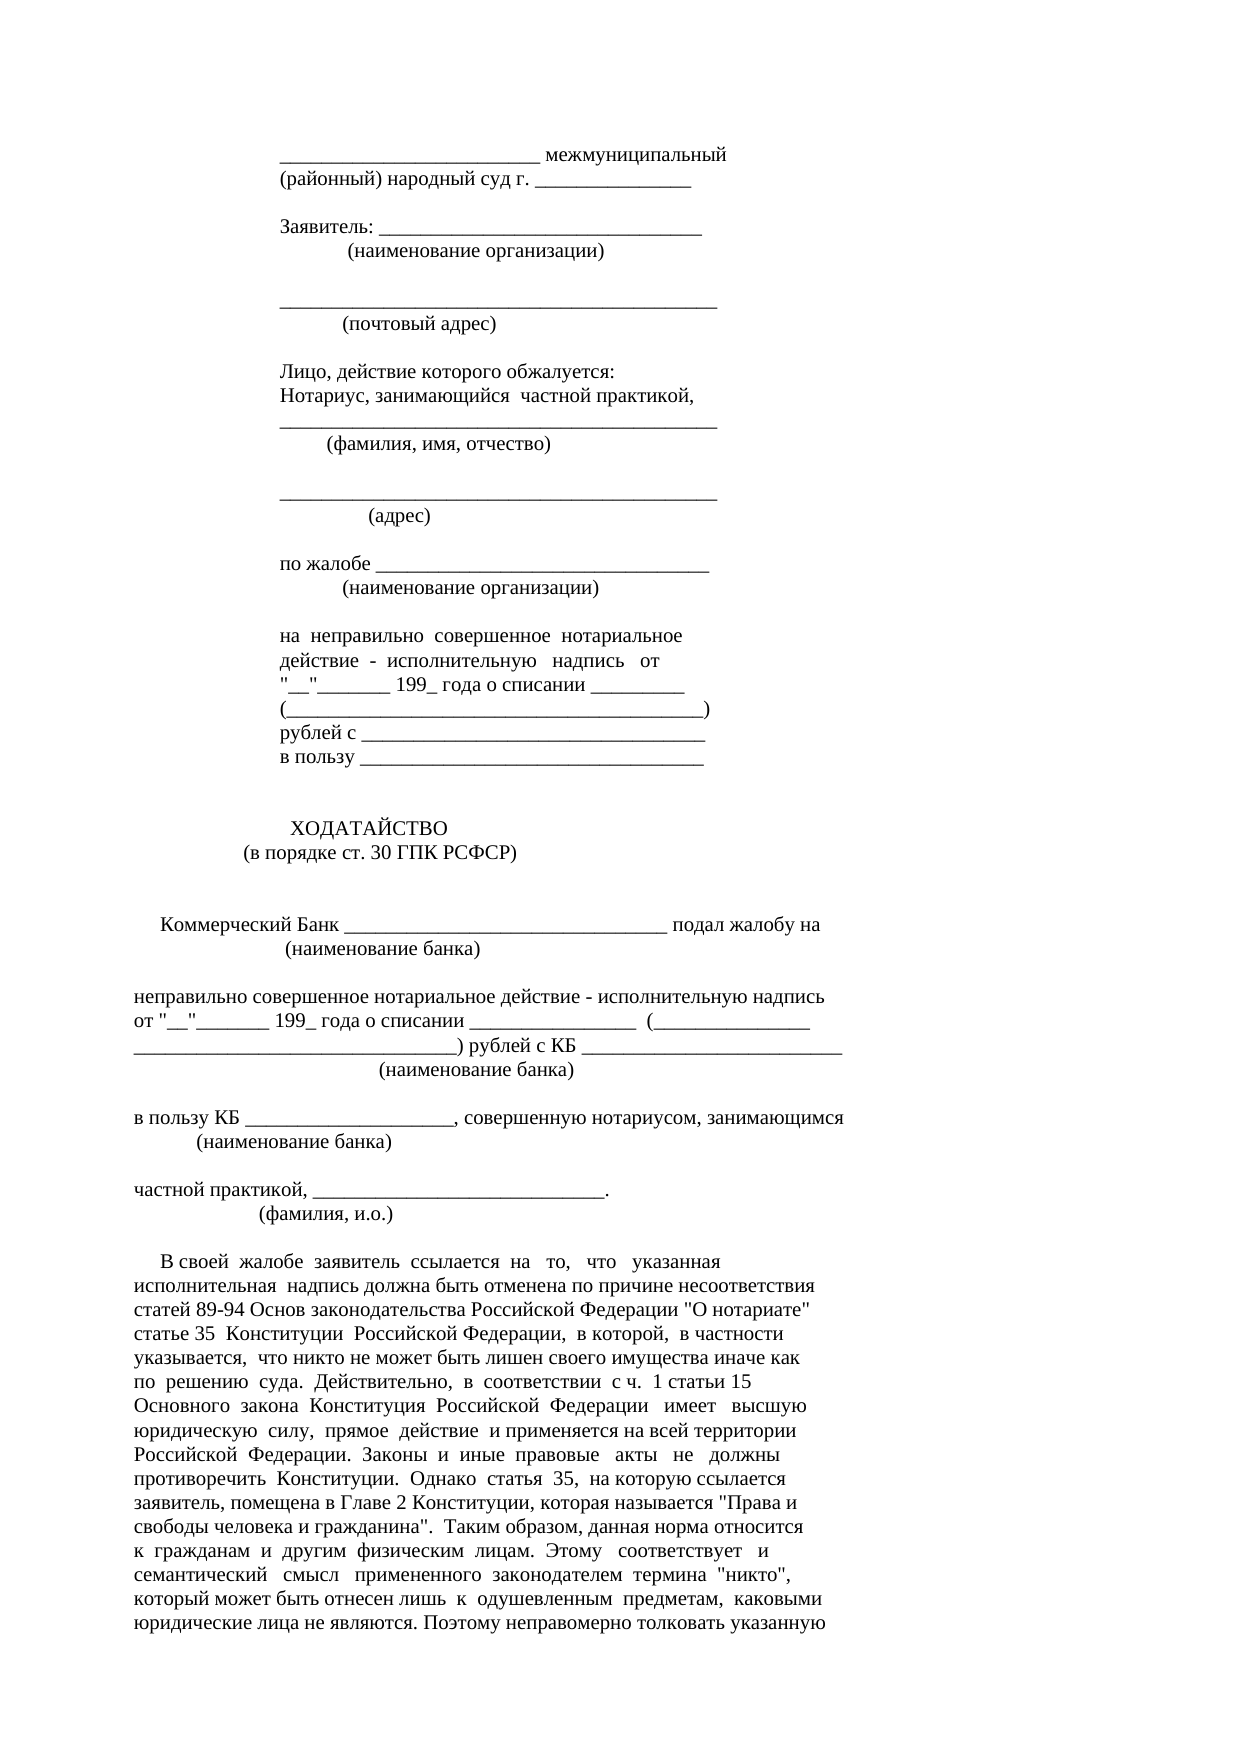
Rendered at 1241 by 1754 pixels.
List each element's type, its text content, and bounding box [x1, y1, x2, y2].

text статье 35 Конституции Российской Федерации, в которой, в частности [118, 1321, 1122, 1345]
text рублей с _________________________________ [118, 720, 1122, 744]
text __________________________________________ [118, 479, 1122, 503]
text (районный) народный суд г. _______________ [118, 166, 1122, 190]
text ХОДАТАЙСТВО [118, 816, 1122, 840]
text в пользу _________________________________ [118, 744, 1122, 768]
text Нотариус, занимающийся частной практикой, [118, 383, 1122, 407]
text семантический смысл примененного законодателем термина "никто", [118, 1562, 1122, 1586]
text заявитель, помещена в Главе 2 Конституции, которая называется "Права и [118, 1490, 1122, 1514]
text В своей жалобе заявитель ссылается на то, что указанная [118, 1249, 1122, 1273]
text юридическую силу, прямое действие и применяется на всей территории [118, 1417, 1122, 1442]
text Российской Федерации. Законы и иные правовые акты не должны [118, 1442, 1122, 1466]
text Основного закона Конституция Российской Федерации имеет высшую [118, 1393, 1122, 1417]
text частной практикой, ____________________________. [118, 1177, 1122, 1201]
text (________________________________________) [118, 696, 1122, 720]
text неправильно совершенное нотариальное действие - исполнительную надпись [118, 984, 1122, 1008]
text _________________________ межмуниципальный [118, 142, 1122, 166]
text (наименование банка) [118, 936, 1122, 960]
text (почтовый адрес) [118, 311, 1122, 335]
text (наименование организации) [118, 575, 1122, 599]
text __________________________________________ [118, 287, 1122, 311]
text исполнительная надпись должна быть отменена по причине несоответствия [118, 1273, 1122, 1297]
text (фамилия, и.о.) [118, 1201, 1122, 1225]
text (наименование банка) [118, 1129, 1122, 1153]
text __________________________________________ [118, 407, 1122, 431]
text свободы человека и гражданина". Таким образом, данная норма относится [118, 1514, 1122, 1538]
text действие - исполнительную надпись от [118, 647, 1122, 672]
text противоречить Конституции. Однако статья 35, на которую ссылается [118, 1466, 1122, 1490]
text _______________________________) рублей с КБ _________________________ [118, 1032, 1122, 1057]
text который может быть отнесен лишь к одушевленным предметам, каковыми [118, 1586, 1122, 1610]
text (наименование организации) [118, 238, 1122, 262]
text Коммерческий Банк _______________________________ подал жалобу на [118, 912, 1122, 936]
text по жалобе ________________________________ [118, 551, 1122, 575]
text (фамилия, имя, отчество) [118, 431, 1122, 455]
text указывается, что никто не может быть лишен своего имущества иначе как [118, 1345, 1122, 1369]
text (в порядке ст. 30 ГПК РСФСР) [118, 840, 1122, 864]
text Лицо, действие которого обжалуется: [118, 359, 1122, 383]
text по решению суда. Действительно, в соответствии с ч. 1 статьи 15 [118, 1369, 1122, 1393]
text статей 89-94 Основ законодательства Российской Федерации "О нотариате" [118, 1297, 1122, 1321]
text на неправильно совершенное нотариальное [118, 623, 1122, 647]
text к гражданам и другим физическим лицам. Этому соответствует и [118, 1538, 1122, 1562]
text Заявитель: _______________________________ [118, 214, 1122, 238]
text от "__"_______ 199_ года о списании ________________ (_______________ [118, 1008, 1122, 1032]
text (адрес) [118, 503, 1122, 527]
text в пользу КБ ____________________, совершенную нотариусом, занимающимся [118, 1105, 1122, 1129]
text (наименование банка) [118, 1057, 1122, 1081]
text юридические лица не являются. Поэтому неправомерно толковать указанную [118, 1610, 1122, 1634]
text "__"_______ 199_ года о списании _________ [118, 672, 1122, 696]
